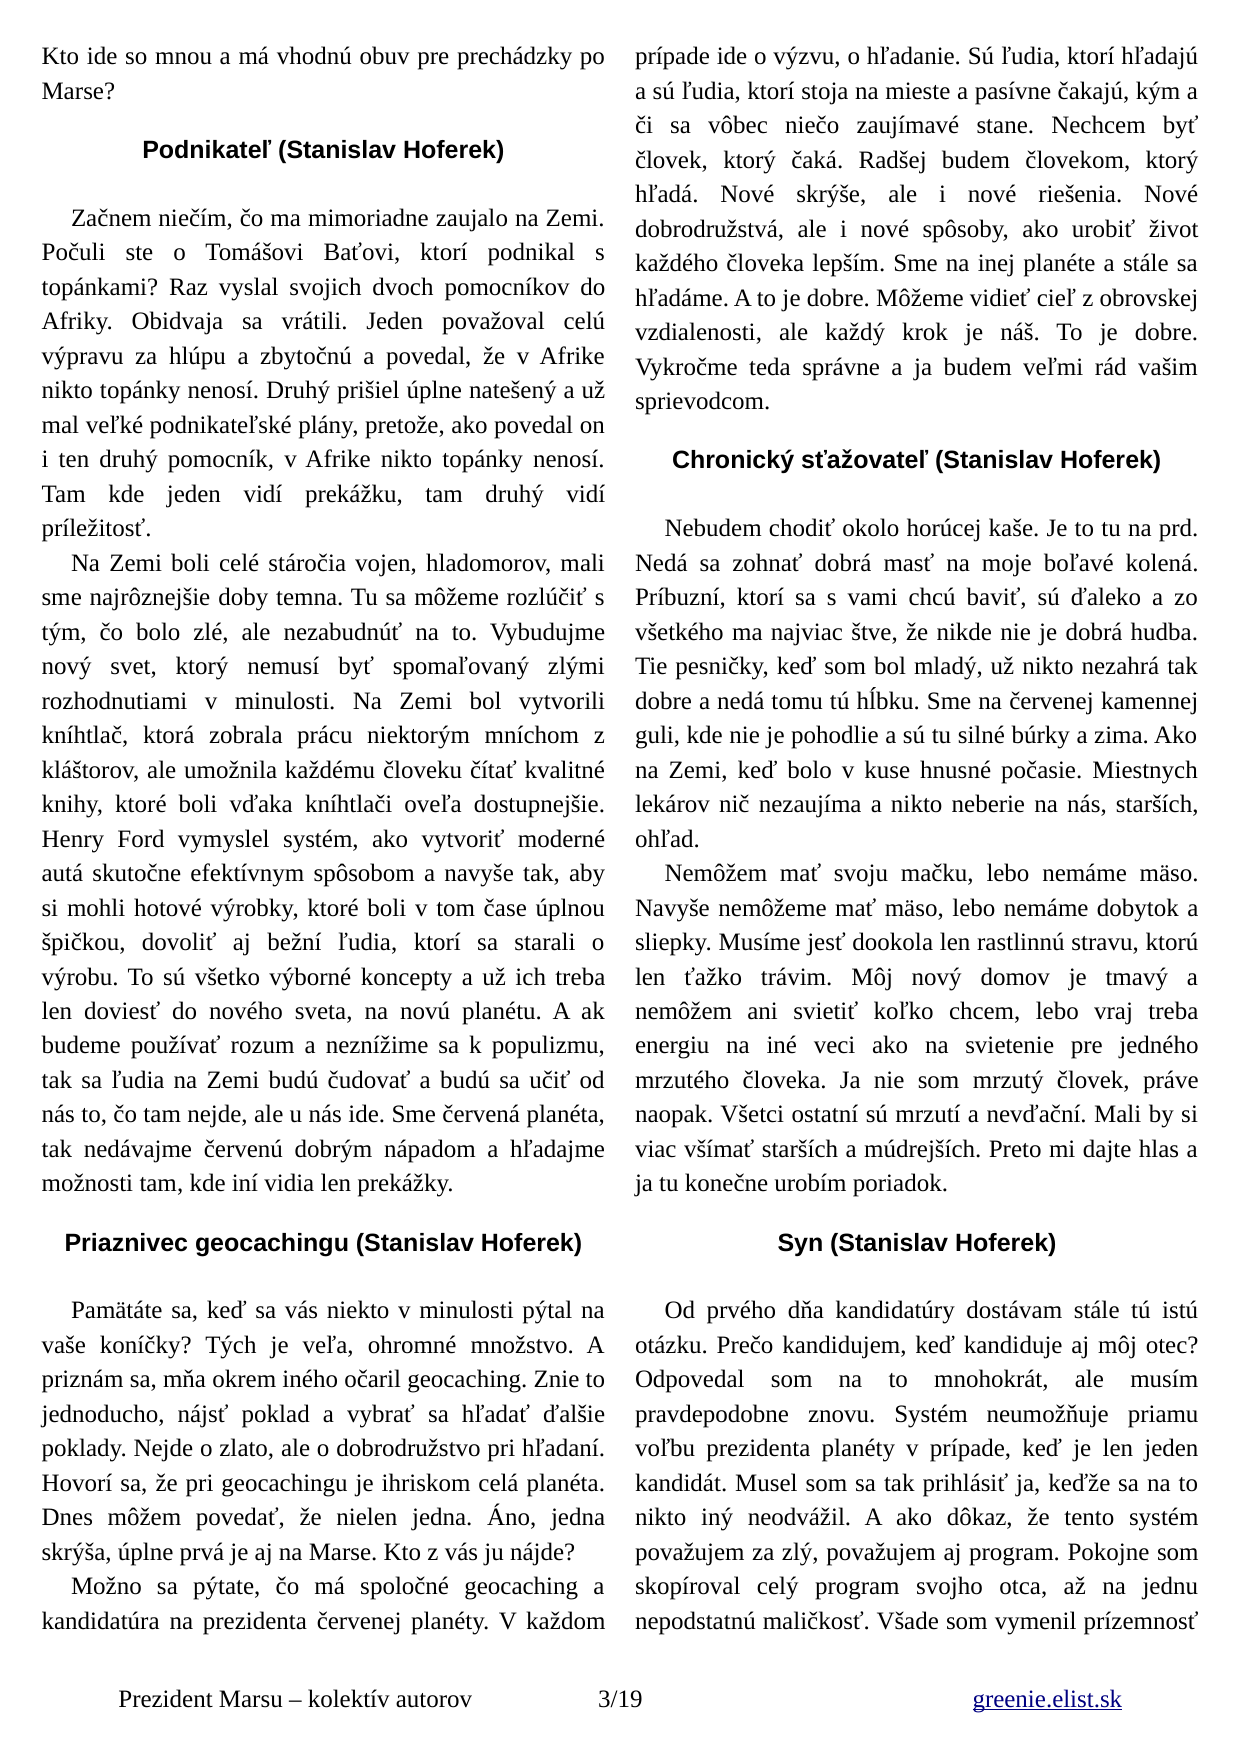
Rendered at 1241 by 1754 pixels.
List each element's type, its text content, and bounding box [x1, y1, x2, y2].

text Kto ide so mnou a má vhodnú obuv pre prechádzky po Marse? [41, 41, 605, 104]
text Začnem niečím, čo ma mimoriadne zaujalo na Zemi. Počuli ste o Tomášovi Baťovi, ktorí podnikal s topánkami? Raz vyslal svojich dvoch pomocníkov do Afriky. Obidvaja sa vrátili. Jeden považoval celú výpravu za hlúpu a zbytočnú a povedal, že v Afrike nikto topánky nenosí. Druhý prišiel úplne natešený a už mal veľké podnikateľské plány, pretože, ako povedal on i ten druhý pomocník, v Afrike nikto topánky nenosí. Tam kde jeden vidí prekážku, tam druhý vidí príležitosť. [41, 203, 605, 542]
subtitle Syn (Stanislav Hoferek) [635, 1228, 1199, 1256]
text Nebudem chodiť okolo horúcej kaše. Je to tu na prd. Nedá sa zohnať dobrá masť na moje boľavé kolená. Príbuzní, ktorí sa s vami chcú baviť, sú ďaleko a zo všetkého ma najviac štve, že nikde nie je dobrá hudba. Tie pesničky, keď som bol mladý, už nikto nezahrá tak dobre a nedá tomu tú hĺbku. Sme na červenej kamennej guli, kde nie je pohodlie a sú tu silné búrky a zima. Ako na Zemi, keď bolo v kuse hnusné počasie. Miestnych lekárov nič nezaujíma a nikto neberie na nás, starších, ohľad. [635, 513, 1199, 852]
text prípade ide o výzvu, o hľadanie. Sú ľudia, ktorí hľadajú a sú ľudia, ktorí stoja na mieste a pasívne čakajú, kým a či sa vôbec niečo zaujímavé stane. Nechcem byť človek, ktorý čaká. Radšej budem človekom, ktorý hľadá. Nové skrýše, ale i nové riešenia. Nové dobrodružstvá, ale i nové spôsoby, ako urobiť život každého človeka lepším. Sme na inej planéte a stále sa hľadáme. A to je dobre. Môžeme vidieť cieľ z obrovskej vzdialenosti, ale každý krok je náš. To je dobre. Vykročme teda správne a ja budem veľmi rád vašim sprievodcom. [635, 41, 1199, 415]
subtitle Podnikateľ (Stanislav Hoferek) [41, 135, 605, 164]
text Pamätáte sa, keď sa vás niekto v minulosti pýtal na vaše koníčky? Tých je veľa, ohromné množstvo. A priznám sa, mňa okrem iného očaril geocaching. Znie to jednoducho, nájsť poklad a vybrať sa hľadať ďalšie poklady. Nejde o zlato, ale o dobrodružstvo pri hľadaní. Hovorí sa, že pri geocachingu je ihriskom celá planéta. Dnes môžem povedať, že nielen jedna. Áno, jedna skrýša, úplne prvá je aj na Marse. Kto z vás ju nájde? [41, 1296, 605, 1566]
subtitle Priaznivec geocachingu (Stanislav Hoferek) [41, 1228, 605, 1256]
text Nemôžem mať svoju mačku, lebo nemáme mäso. Navyše nemôžeme mať mäso, lebo nemáme dobytok a sliepky. Musíme jesť dookola len rastlinnú stravu, ktorú len ťažko trávim. Môj nový domov je tmavý a nemôžem ani svietiť koľko chcem, lebo vraj treba energiu na iné veci ako na svietenie pre jedného mrzutého človeka. Ja nie som mrzutý človek, práve naopak. Všetci ostatní sú mrzutí a nevďační. Mali by si viac všímať starších a múdrejších. Preto mi dajte hlas a ja tu konečne urobím poriadok. [635, 858, 1199, 1197]
text Na Zemi boli celé stáročia vojen, hladomorov, mali sme najrôznejšie doby temna. Tu sa môžeme rozlúčiť s tým, čo bolo zlé, ale nezabudnúť na to. Vybudujme nový svet, ktorý nemusí byť spomaľovaný zlými rozhodnutiami v minulosti. Na Zemi bol vytvorili kníhtlač, ktorá zobrala prácu niektorým mníchom z kláštorov, ale umožnila každému človeku čítať kvalitné knihy, ktoré boli vďaka kníhtlači oveľa dostupnejšie. Henry Ford vymyslel systém, ako vytvoriť moderné autá skutočne efektívnym spôsobom a navyše tak, aby si mohli hotové výrobky, ktoré boli v tom čase úplnou špičkou, dovoliť aj bežní ľudia, ktorí sa starali o výrobu. To sú všetko výborné koncepty a už ich treba len doviesť do nového sveta, na novú planétu. A ak budeme používať rozum a neznížime sa k populizmu, tak sa ľudia na Zemi budú čudovať a budú sa učiť od nás to, čo tam nejde, ale u nás ide. Sme červená planéta, tak nedávajme červenú dobrým nápadom a hľadajme možnosti tam, kde iní vidia len prekážky. [41, 548, 605, 1197]
text Možno sa pýtate, čo má spoločné geocaching a kandidatúra na prezidenta červenej planéty. V každom [41, 1571, 605, 1635]
text Od prvého dňa kandidatúry dostávam stále tú istú otázku. Prečo kandidujem, keď kandiduje aj môj otec? Odpovedal som na to mnohokrát, ale musím pravdepodobne znovu. Systém neumožňuje priamu voľbu prezidenta planéty v prípade, keď je len jeden kandidát. Musel som sa tak prihlásiť ja, keďže sa na to nikto iný neodvážil. A ako dôkaz, že tento systém považujem za zlý, považujem aj program. Pokojne som skopíroval celý program svojho otca, až na jednu nepodstatnú maličkosť. Všade som vymenil prízemnosť [635, 1296, 1199, 1635]
subtitle Chronický sťažovateľ (Stanislav Hoferek) [635, 445, 1199, 474]
